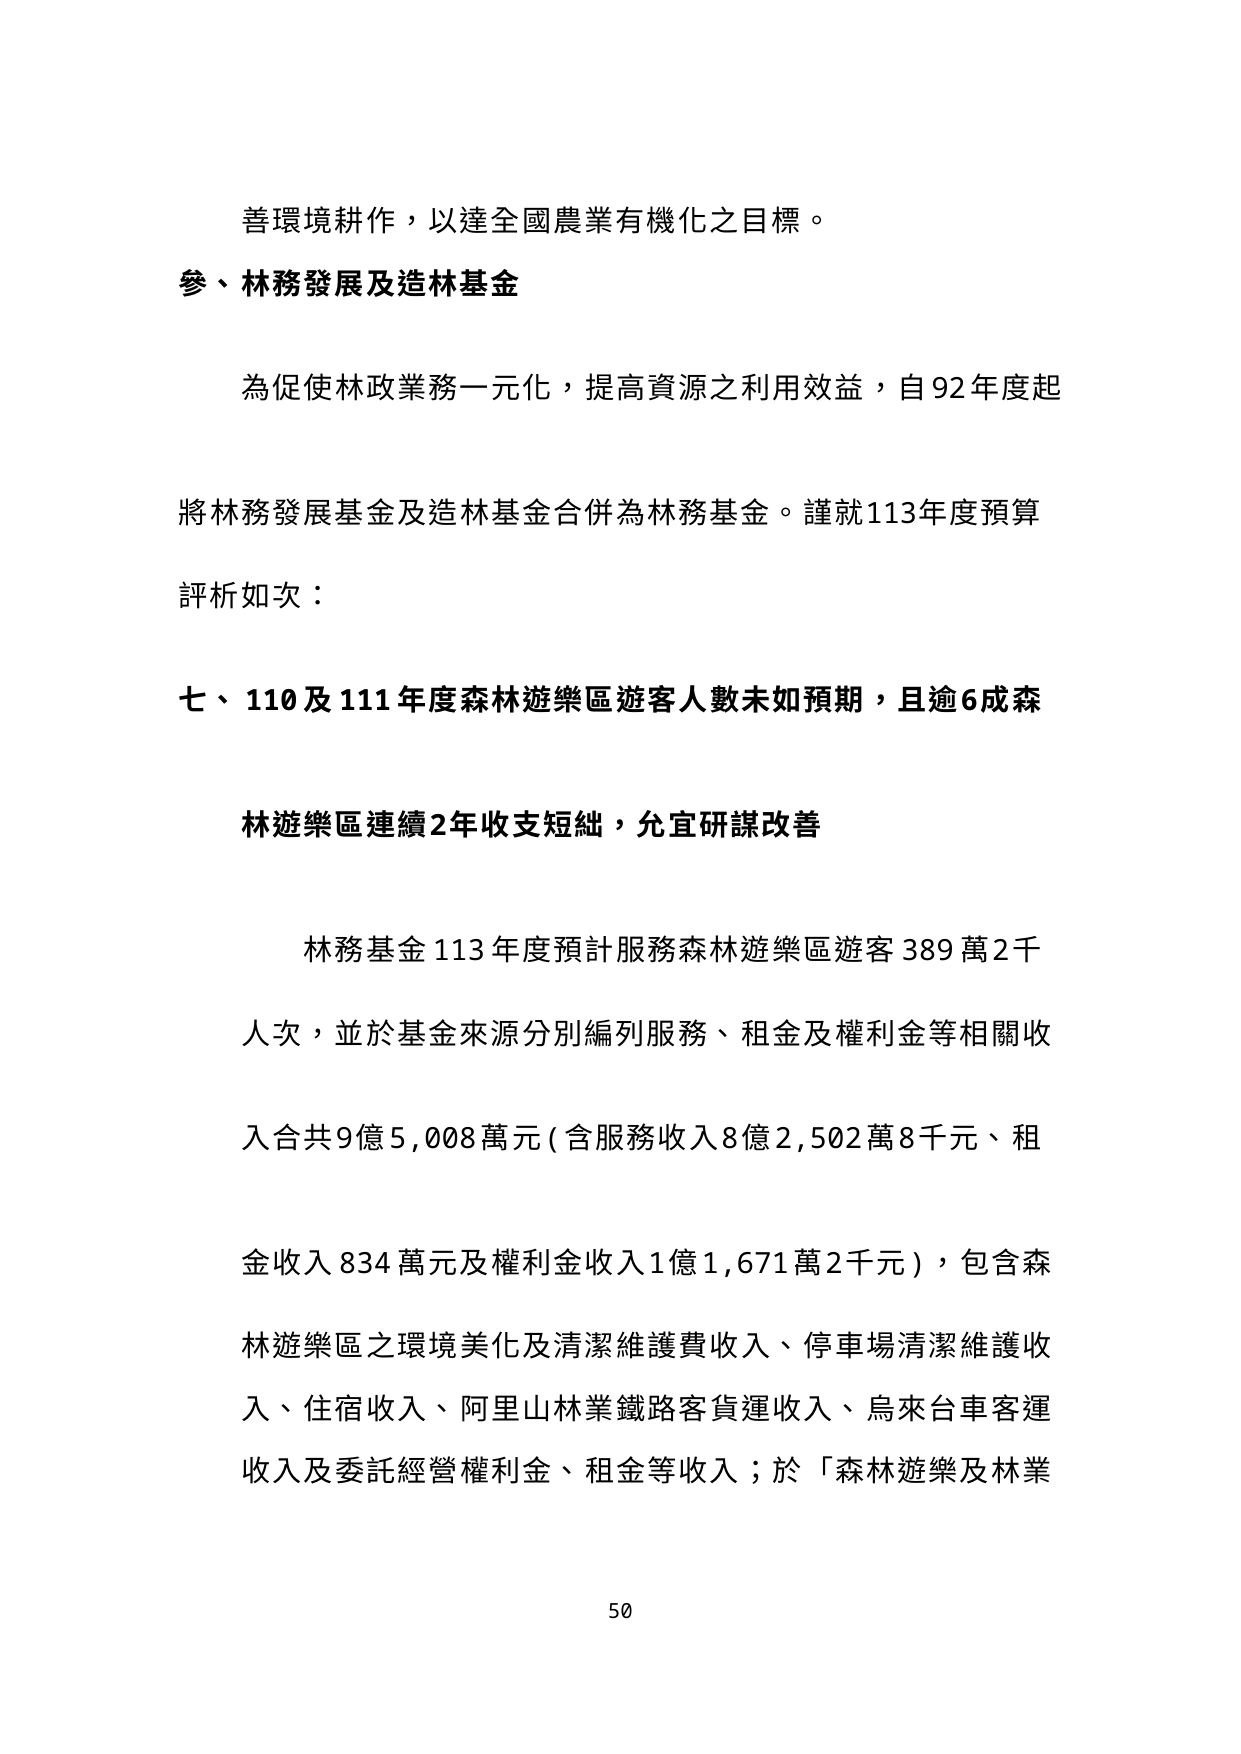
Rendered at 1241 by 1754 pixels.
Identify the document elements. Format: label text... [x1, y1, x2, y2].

text 七、110及111年度森林遊樂區遊客人數未如預期，且逾6成森林遊樂區連續2年收支短絀，允宜研謀改善 [177, 615, 1063, 865]
text 善環境耕作，以達全國農業有機化之目標。 [236, 177, 1063, 240]
text 為促使林政業務一元化，提高資源之利用效益，自92年度起將林務發展基金及造林基金合併為林務基金。謹就113年度預算評析如次： [177, 302, 1063, 615]
text 林務基金113年度預計服務森林遊樂區遊客389萬2千人次，並於基金來源分別編列服務、租金及權利金等相關收入合共9億5,008萬元(含服務收入8億2,502萬8千元、租金收入834萬元及權利金收入1億1,671萬2千元)，包含森林遊樂區之環境美化及清潔維護費收入、停車場清潔維護收入、住宿收入、阿里山林業鐵路客貨運收入、烏來台車客運收入及委託經營權利金、租金等收入；於「森林遊樂及林業 [236, 865, 1063, 1490]
text 參、林務發展及造林基金 [177, 240, 1063, 302]
